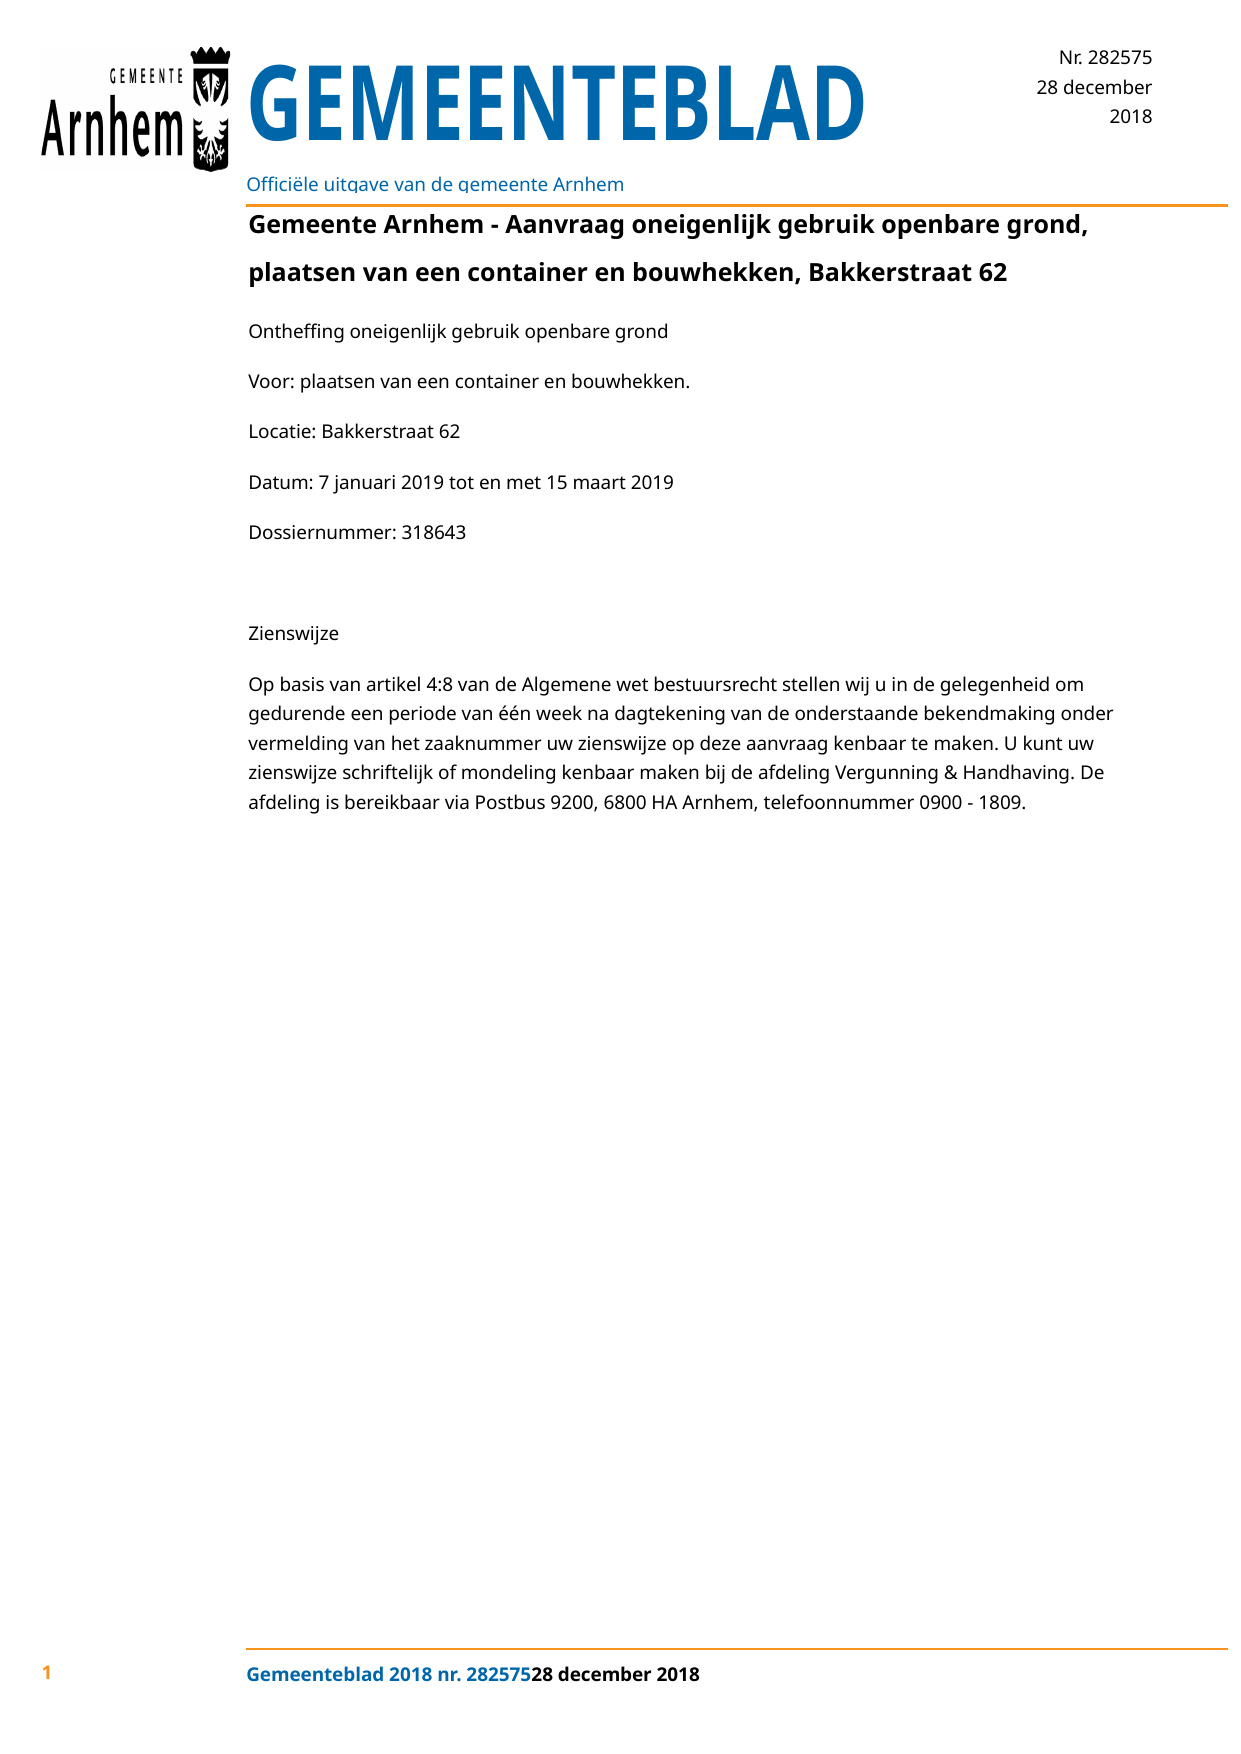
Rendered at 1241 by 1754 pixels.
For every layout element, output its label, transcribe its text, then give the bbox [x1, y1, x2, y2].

text Locatie: Bakkerstraat 62 [248, 419, 1152, 444]
text Dossiernummer: 318643 [248, 519, 1152, 545]
text Zienswijze [248, 620, 1152, 646]
text Op basis van artikel 4:8 van de Algemene wet bestuursrecht stellen wij u in de gelegenheid om gedurende een periode van één week na dagtekening van de onderstaande bekendmaking onder vermelding van het zaaknummer uw zienswijze op deze aanvraag kenbaar te maken. U kunt uw zienswijze schriftelijk of mondeling kenbaar maken bij de afdeling Vergunning & Handhaving. De afdeling is bereikbaar via Postbus 9200, 6800 HA Arnhem, telefoonnummer 0900 - 1809. [248, 671, 1152, 815]
text Gemeente Arnhem - Aanvraag oneigenlijk gebruik openbare grond, plaatsen van een container en bouwhekken, Bakkerstraat 62 [248, 207, 1152, 288]
picture [41, 47, 231, 172]
text Datum: 7 januari 2019 tot en met 15 maart 2019 [248, 469, 1152, 495]
text Voor: plaatsen van een container en bouwhekken. [248, 368, 1152, 394]
text Ontheffing oneigenlijk gebruik openbare grond [248, 318, 1152, 344]
